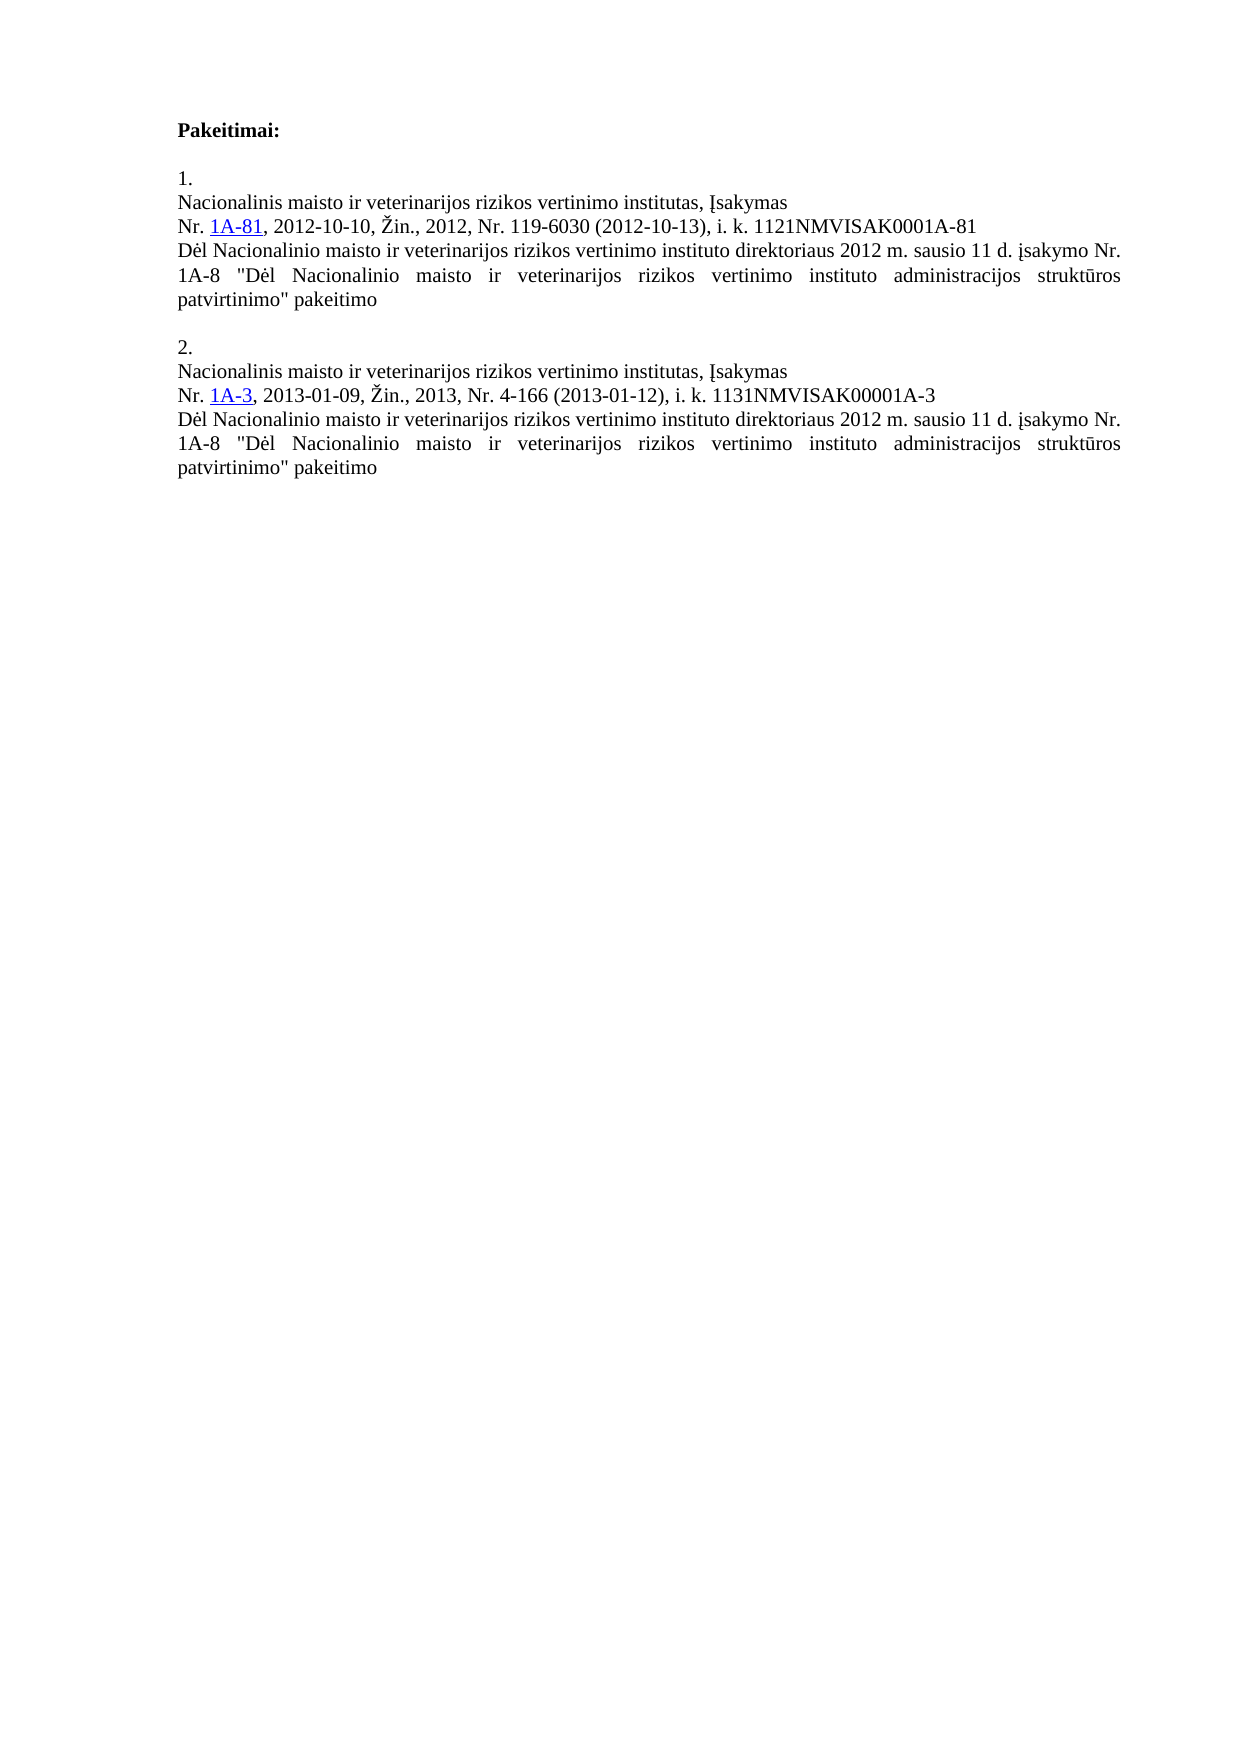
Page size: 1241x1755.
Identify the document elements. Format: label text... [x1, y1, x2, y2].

text Nacionalinis maisto ir veterinarijos rizikos vertinimo institutas, Įsakymas [177, 190, 1122, 214]
text Nacionalinis maisto ir veterinarijos rizikos vertinimo institutas, Įsakymas [177, 359, 1122, 383]
text Pakeitimai: [177, 118, 1122, 142]
text Dėl Nacionalinio maisto ir veterinarijos rizikos vertinimo instituto direktoriaus 2012 m. sausio 11 d. įsakymo Nr. 1A-8 "Dėl Nacionalinio maisto ir veterinarijos rizikos vertinimo instituto administracijos struktūros patvirtinimo" pakeitimo [177, 407, 1122, 479]
text 2. [177, 335, 1122, 359]
text Nr. 1A-81, 2012-10-10, Žin., 2012, Nr. 119-6030 (2012-10-13), i. k. 1121NMVISAK0001A-81 [177, 214, 1122, 238]
text 1. [177, 166, 1122, 190]
text Dėl Nacionalinio maisto ir veterinarijos rizikos vertinimo instituto direktoriaus 2012 m. sausio 11 d. įsakymo Nr. 1A-8 "Dėl Nacionalinio maisto ir veterinarijos rizikos vertinimo instituto administracijos struktūros patvirtinimo" pakeitimo [177, 238, 1122, 311]
text Nr. 1A-3, 2013-01-09, Žin., 2013, Nr. 4-166 (2013-01-12), i. k. 1131NMVISAK00001A-3 [177, 383, 1122, 407]
